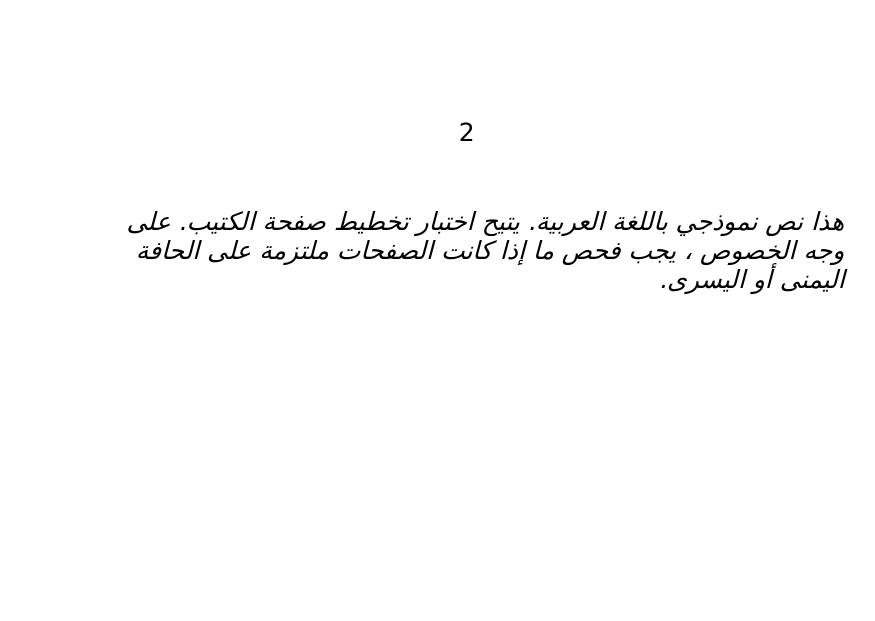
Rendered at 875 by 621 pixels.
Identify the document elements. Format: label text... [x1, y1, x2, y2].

text هذا نص نموذجي باللغة العربية. يتيح اختبار تخطيط صفحة الكتيب. على وجه الخصوص ، يجب فحص ما إذا كانت الصفحات ملتزمة على الحافة اليمنى أو اليسرى. [88, 207, 844, 294]
